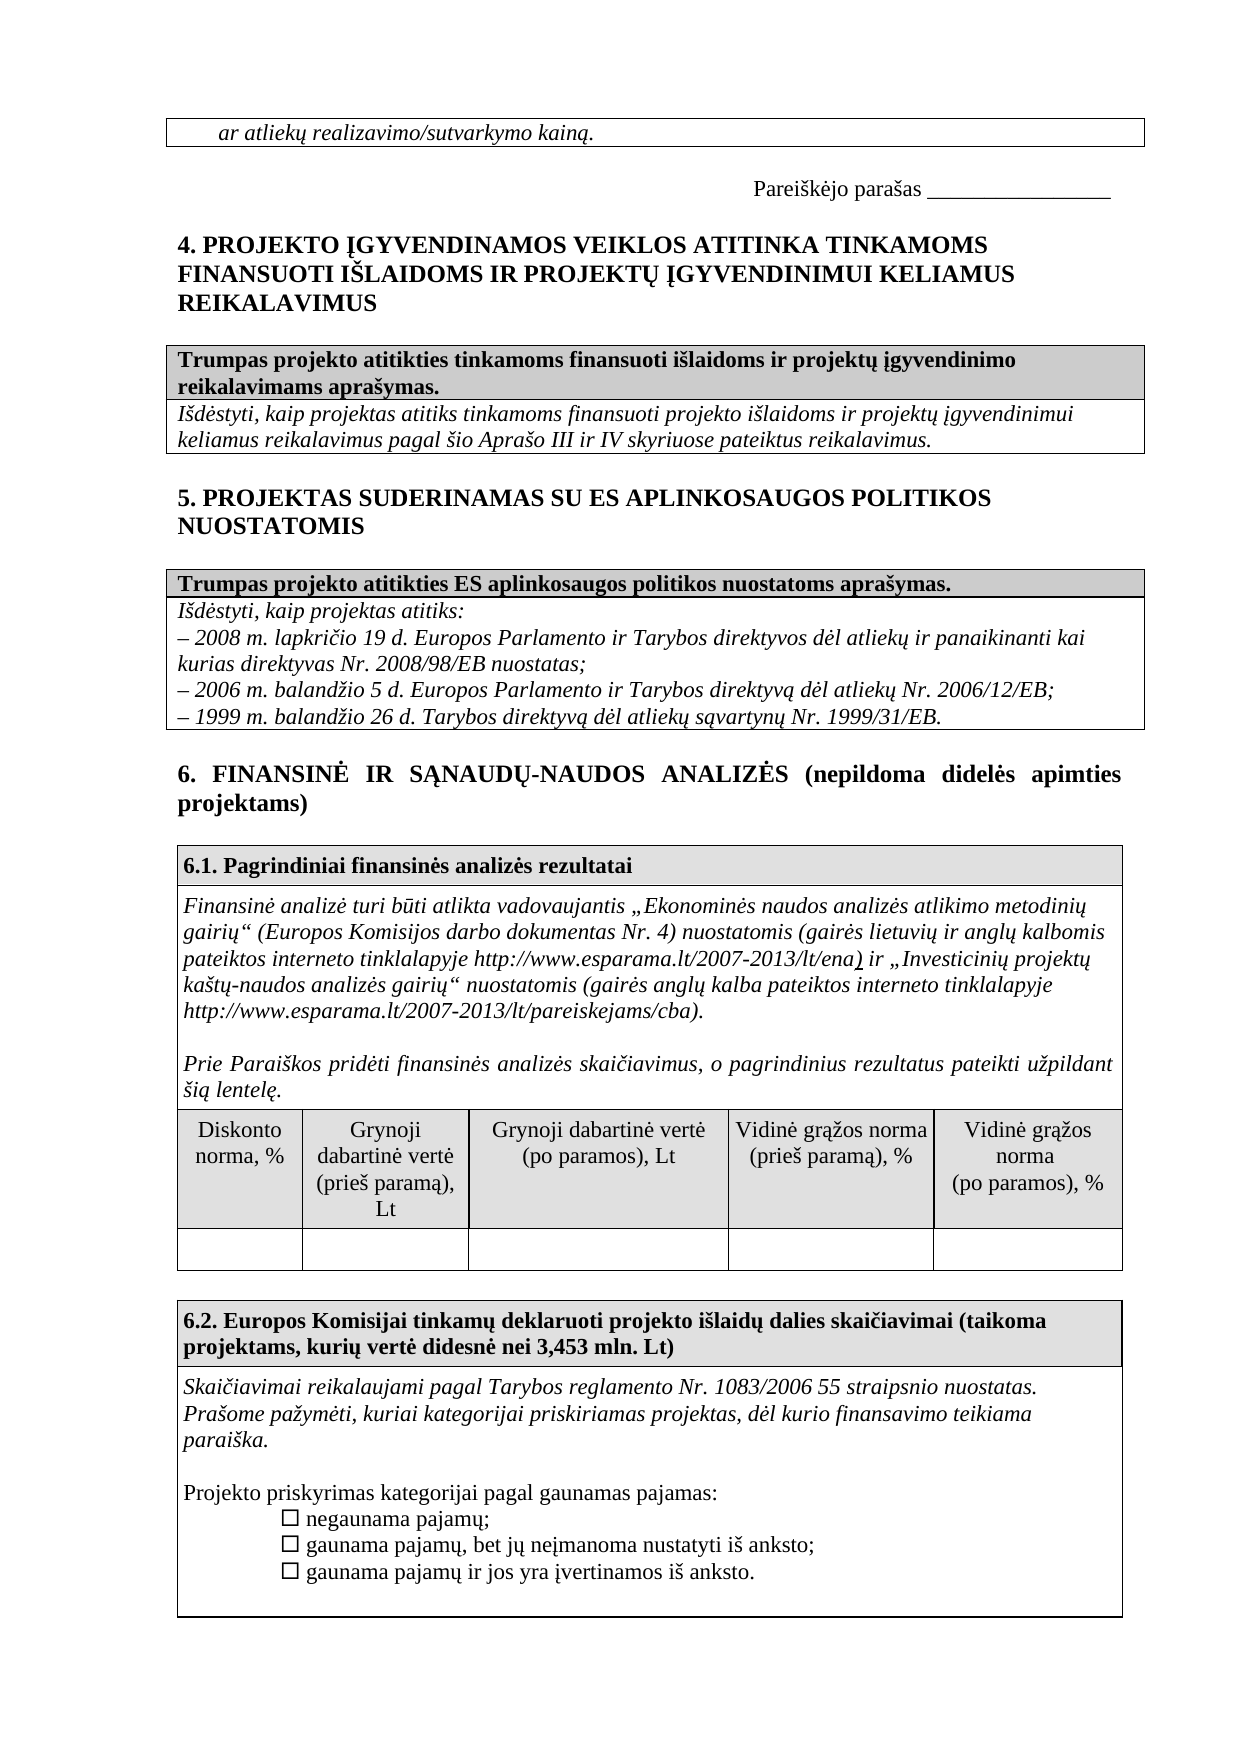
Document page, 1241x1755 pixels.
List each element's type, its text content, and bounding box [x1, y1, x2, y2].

text Pareiškėjo parašas ________________ [177, 175, 1122, 202]
table_cell Skaičiavimai reikalaujami pagal Tarybos reglamento Nr. 1083/2006 55 straipsnio nuostatas. Prašome pažymėti, kuriai kategorijai priskiriamas projektas, dėl kurio finansavimo teikiama paraiška. Projekto priskyrimas kategorijai pagal gaunamas pajamas: [] negaunama pajamų; [] gaunama pajamų, bet jų neįmanoma nustatyti iš anksto; [] gaunama pajamų ir jos yra įvertinamos iš anksto. Jeigu pažymimas 3 punktas, Europos Komisijai tinkamų deklaruoti projekto išlaidų dalies skaičiavimai turi būti atlikti vadovaujantis „Paraiškos formos B dalies pavyzdinio priedo pajamas duodantiems projektams pildymo vadovas“, „Metodinės rekomendacijos dėl Tarybos reglamento Nr. 1083/2006 55 straipsnio: pajamas duodantys projektai“ (angl. Guidance note on Art. 55, Council Regulation (EC) 1083/2006: Revenue Generating Projects) ir „Ekonominės naudos analizės atlikimo metodinės gairės“ (angl. Guidance On The Methodology For Carrying Out Cost–Benefit Analysis, Working Document No. 4) nuostatomis. Šis vadovas pateiktas interneto tinklalapyje http://www.esparama.lt/2007–2013/lt/gaires/pajamu. Lentelė pildoma Excel formatu. Lentelės forma pateikta interneto tinklalapyje http://www.esparama.lt/es_parama_pletra/failai/fm/failai/Pajamu_sk_metodika/Pajamu_skaiciavimo_vadovas_2009_02_02.xls [178, 1367, 1122, 1616]
table_cell ar atliekų realizavimo/sutvarkymo kainą. [167, 119, 1144, 146]
table_cell Diskonto norma, % [178, 1110, 302, 1228]
table_cell [469, 1229, 728, 1270]
table_cell [729, 1229, 933, 1270]
table_cell Išdėstyti, kaip projektas atitiks tinkamoms finansuoti projekto išlaidoms ir projektų įgyvendinimui keliamus reikalavimus pagal šio Aprašo III ir IV skyriuose pateiktus reikalavimus. [167, 400, 1144, 453]
table_cell Vidinė grąžos norma (prieš paramą), % [729, 1110, 933, 1228]
text 6. FINANSINĖ IR SĄNAUDŲ-NAUDOS ANALIZĖS (nepildoma didelės apimties projektams) [177, 759, 1122, 816]
table_cell Finansinė analizė turi būti atlikta vadovaujantis „Ekonominės naudos analizės atlikimo metodinių gairių“ (Europos Komisijos darbo dokumentas Nr. 4) nuostatomis (gairės lietuvių ir anglų kalbomis pateiktos interneto tinklalapyje http://www.esparama.lt/2007-2013/lt/ena) ir „Investicinių projektų kaštų-naudos analizės gairių“ nuostatomis (gairės anglų kalba pateiktos interneto tinklalapyje http://www.esparama.lt/2007-2013/lt/pareiskejams/cba). Prie Paraiškos pridėti finansinės analizės skaičiavimus, o pagrindinius rezultatus pateikti užpildant šią lentelę. [178, 886, 1122, 1109]
text 4. PROJEKTO ĮGYVENDINAMOS VEIKLOS ATITINKA TINKAMOMS FINANSUOTI IŠLAIDOMS IR PROJEKTŲ ĮGYVENDINIMUI KELIAMUS REIKALAVIMUS [177, 230, 1122, 317]
table_header 6.2. Europos Komisijai tinkamų deklaruoti projekto išlaidų dalies skaičiavimai (taikoma projektams, kurių vertė didesnė nei 3,453 mln. Lt) [178, 1301, 1121, 1366]
text 5. PROJEKTAS SUDERINAMAS SU ES APLINKOSAUGOS POLITIKOS NUOSTATOMIS [177, 483, 1122, 540]
table_header Trumpas projekto atitikties ES aplinkosaugos politikos nuostatoms aprašymas. [167, 570, 1144, 596]
table_cell Grynoji dabartinė vertė (po paramos), Lt [470, 1110, 728, 1228]
table_cell [934, 1229, 1122, 1270]
table_cell Vidinė grąžos norma (po paramos), % [935, 1110, 1122, 1228]
table_cell [303, 1229, 468, 1270]
table_header 6.1. Pagrindiniai finansinės analizės rezultatai [178, 846, 1122, 884]
table_cell [178, 1229, 302, 1270]
table_cell Išdėstyti, kaip projektas atitiks: – 2008 m. lapkričio 19 d. Europos Parlamento ir Tarybos direktyvos dėl atliekų ir panaikinanti kai kurias direktyvas Nr. 2008/98/EB nuostatas; – 2006 m. balandžio 5 d. Europos Parlamento ir Tarybos direktyvą dėl atliekų Nr. 2006/12/EB; – 1999 m. balandžio 26 d. Tarybos direktyvą dėl atliekų sąvartynų Nr. 1999/31/EB. [167, 598, 1144, 729]
table_cell Grynoji dabartinė vertė (prieš paramą), Lt [303, 1110, 468, 1228]
table_header Trumpas projekto atitikties tinkamoms finansuoti išlaidoms ir projektų įgyvendinimo reikalavimams aprašymas. [167, 346, 1144, 399]
